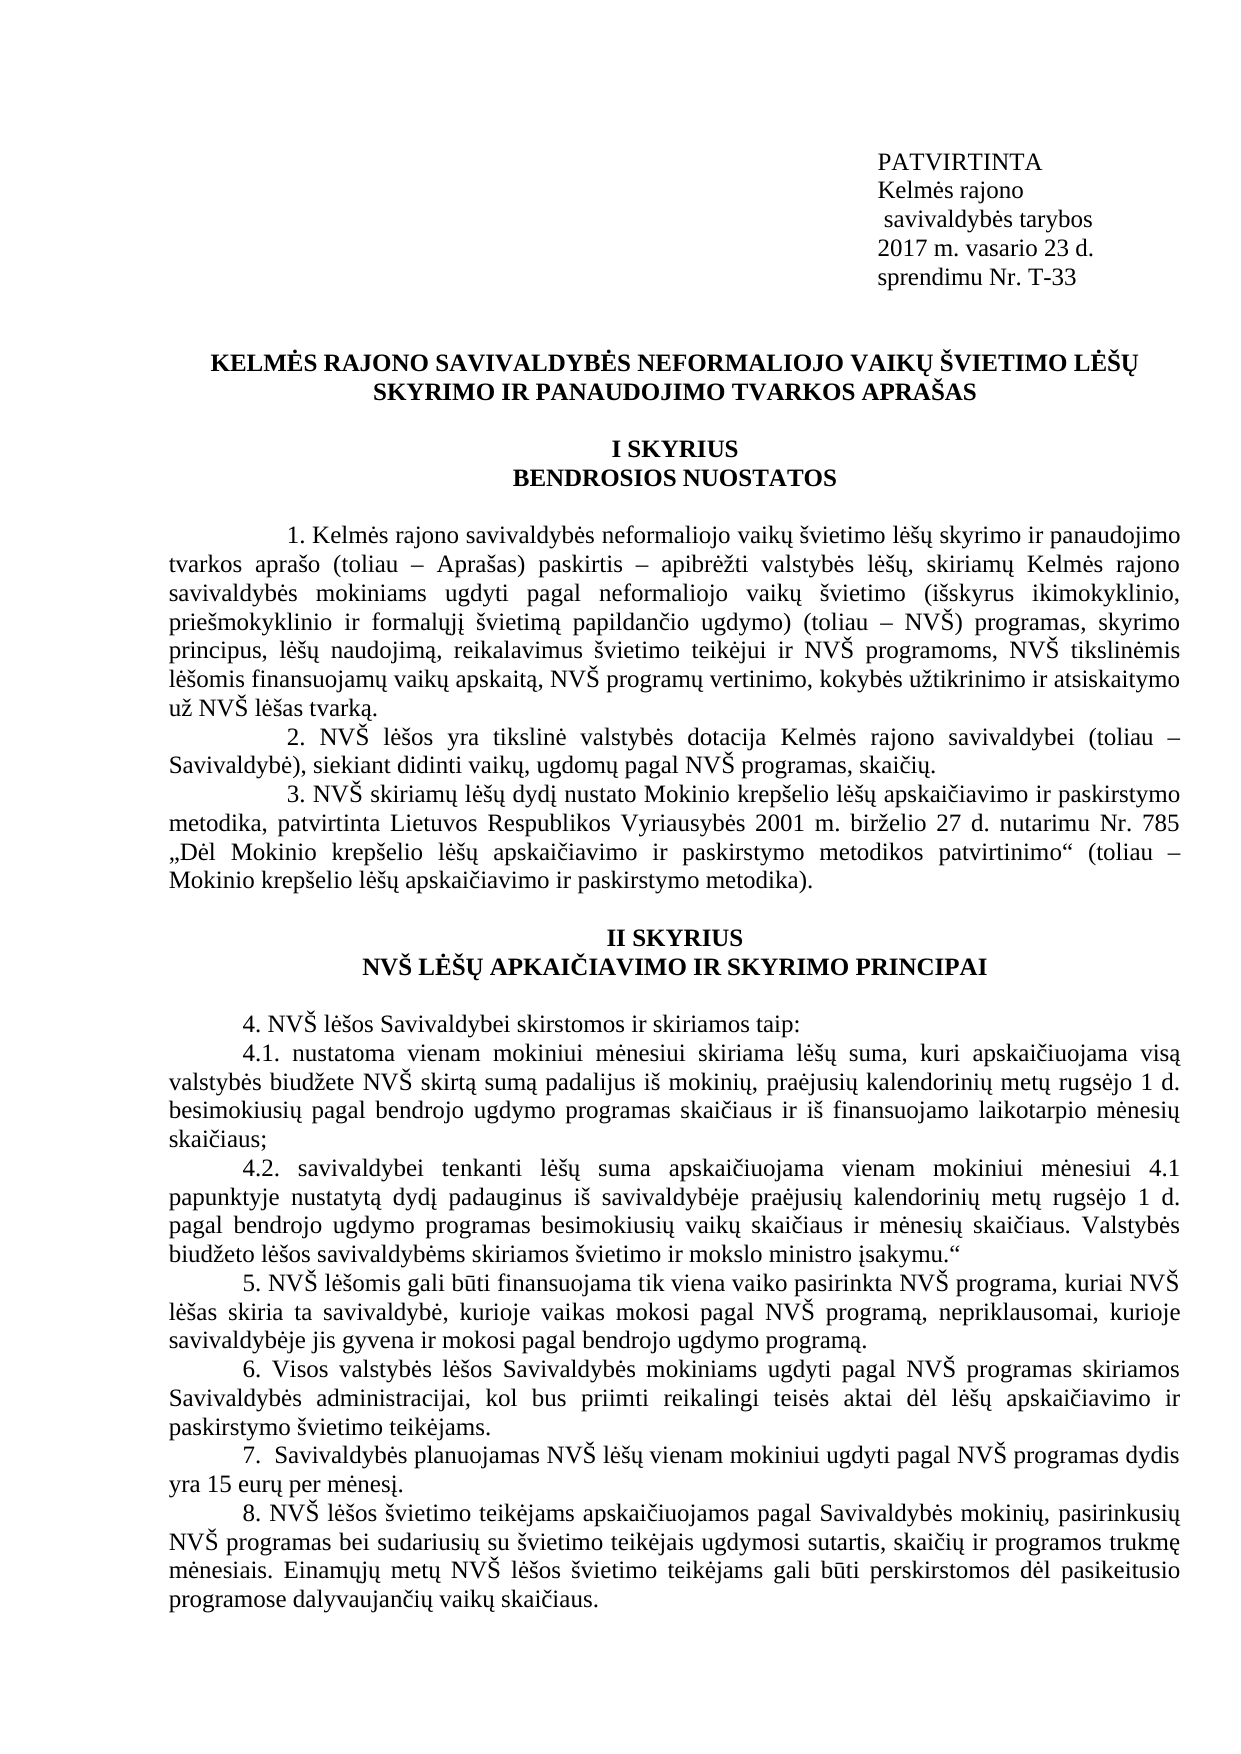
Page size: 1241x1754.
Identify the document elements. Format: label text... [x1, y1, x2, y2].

text 6. Visos valstybės lėšos Savivaldybės mokiniams ugdyti pagal NVŠ programas skiriamos Savivaldybės administracijai, kol bus priimti reikalingi teisės aktai dėl lėšų apskaičiavimo ir paskirstymo švietimo teikėjams. [168, 1354, 1181, 1441]
text NVŠ LĖŠŲ APKAIČIAVIMO IR SKYRIMO PRINCIPAI [168, 952, 1181, 981]
text KELMĖS RAJONO SAVIVALDYBĖS NEFORMALIOJO VAIKŲ ŠVIETIMO LĖŠŲ SKYRIMO IR PANAUDOJIMO TVARKOS APRAŠAS [168, 348, 1181, 406]
text 5. NVŠ lėšomis gali būti finansuojama tik viena vaiko pasirinkta NVŠ programa, kuriai NVŠ lėšas skiria ta savivaldybė, kurioje vaikas mokosi pagal NVŠ programą, nepriklausomai, kurioje savivaldybėje jis gyvena ir mokosi pagal bendrojo ugdymo programą. [168, 1268, 1181, 1354]
text 2. NVŠ lėšos yra tikslinė valstybės dotacija Kelmės rajono savivaldybei (toliau – Savivaldybė), siekiant didinti vaikų, ugdomų pagal NVŠ programas, skaičių. [168, 722, 1181, 779]
text Kelmės rajono [168, 176, 1181, 204]
text BENDROSIOS NUOSTATOS [168, 463, 1181, 492]
text 3. NVŠ skiriamų lėšų dydį nustato Mokinio krepšelio lėšų apskaičiavimo ir paskirstymo metodika, patvirtinta Lietuvos Respublikos Vyriausybės 2001 m. birželio 27 d. nutarimu Nr. 785 „Dėl Mokinio krepšelio lėšų apskaičiavimo ir paskirstymo metodikos patvirtinimo“ (toliau – Mokinio krepšelio lėšų apskaičiavimo ir paskirstymo metodika). [168, 779, 1181, 894]
text sprendimu Nr. T-33 [168, 262, 1181, 291]
text PATVIRTINTA [168, 147, 1181, 176]
text 4.1. nustatoma vienam mokiniui mėnesiui skiriama lėšų suma, kuri apskaičiuojama visą valstybės biudžete NVŠ skirtą sumą padalijus iš mokinių, praėjusių kalendorinių metų rugsėjo 1 d. besimokiusių pagal bendrojo ugdymo programas skaičiaus ir iš finansuojamo laikotarpio mėnesių skaičiaus; [168, 1038, 1181, 1153]
text 1. Kelmės rajono savivaldybės neformaliojo vaikų švietimo lėšų skyrimo ir panaudojimo tvarkos aprašo (toliau – Aprašas) paskirtis – apibrėžti valstybės lėšų, skiriamų Kelmės rajono savivaldybės mokiniams ugdyti pagal neformaliojo vaikų švietimo (išskyrus ikimokyklinio, priešmokyklinio ir formalųjį švietimą papildančio ugdymo) (toliau – NVŠ) programas, skyrimo principus, lėšų naudojimą, reikalavimus švietimo teikėjui ir NVŠ programoms, NVŠ tikslinėmis lėšomis finansuojamų vaikų apskaitą, NVŠ programų vertinimo, kokybės užtikrinimo ir atsiskaitymo už NVŠ lėšas tvarką. [168, 521, 1181, 722]
text 8. NVŠ lėšos švietimo teikėjams apskaičiuojamos pagal Savivaldybės mokinių, pasirinkusių NVŠ programas bei sudariusių su švietimo teikėjais ugdymosi sutartis, skaičių ir programos trukmę mėnesiais. Einamųjų metų NVŠ lėšos švietimo teikėjams gali būti perskirstomos dėl pasikeitusio programose dalyvaujančių vaikų skaičiaus. [168, 1498, 1181, 1613]
text 4. NVŠ lėšos Savivaldybei skirstomos ir skiriamos taip: [168, 1009, 1181, 1038]
text 4.2. savivaldybei tenkanti lėšų suma apskaičiuojama vienam mokiniui mėnesiui 4.1 papunktyje nustatytą dydį padauginus iš savivaldybėje praėjusių kalendorinių metų rugsėjo 1 d. pagal bendrojo ugdymo programas besimokiusių vaikų skaičiaus ir mėnesių skaičiaus. Valstybės biudžeto lėšos savivaldybėms skiriamos švietimo ir mokslo ministro įsakymu.“ [168, 1153, 1181, 1268]
text II SKYRIUS [168, 923, 1181, 952]
text I SKYRIUS [168, 434, 1181, 463]
text 7. Savivaldybės planuojamas NVŠ lėšų vienam mokiniui ugdyti pagal NVŠ programas dydis yra 15 eurų per mėnesį. [168, 1441, 1181, 1498]
text 2017 m. vasario 23 d. [168, 233, 1181, 262]
text savivaldybės tarybos [168, 204, 1181, 233]
